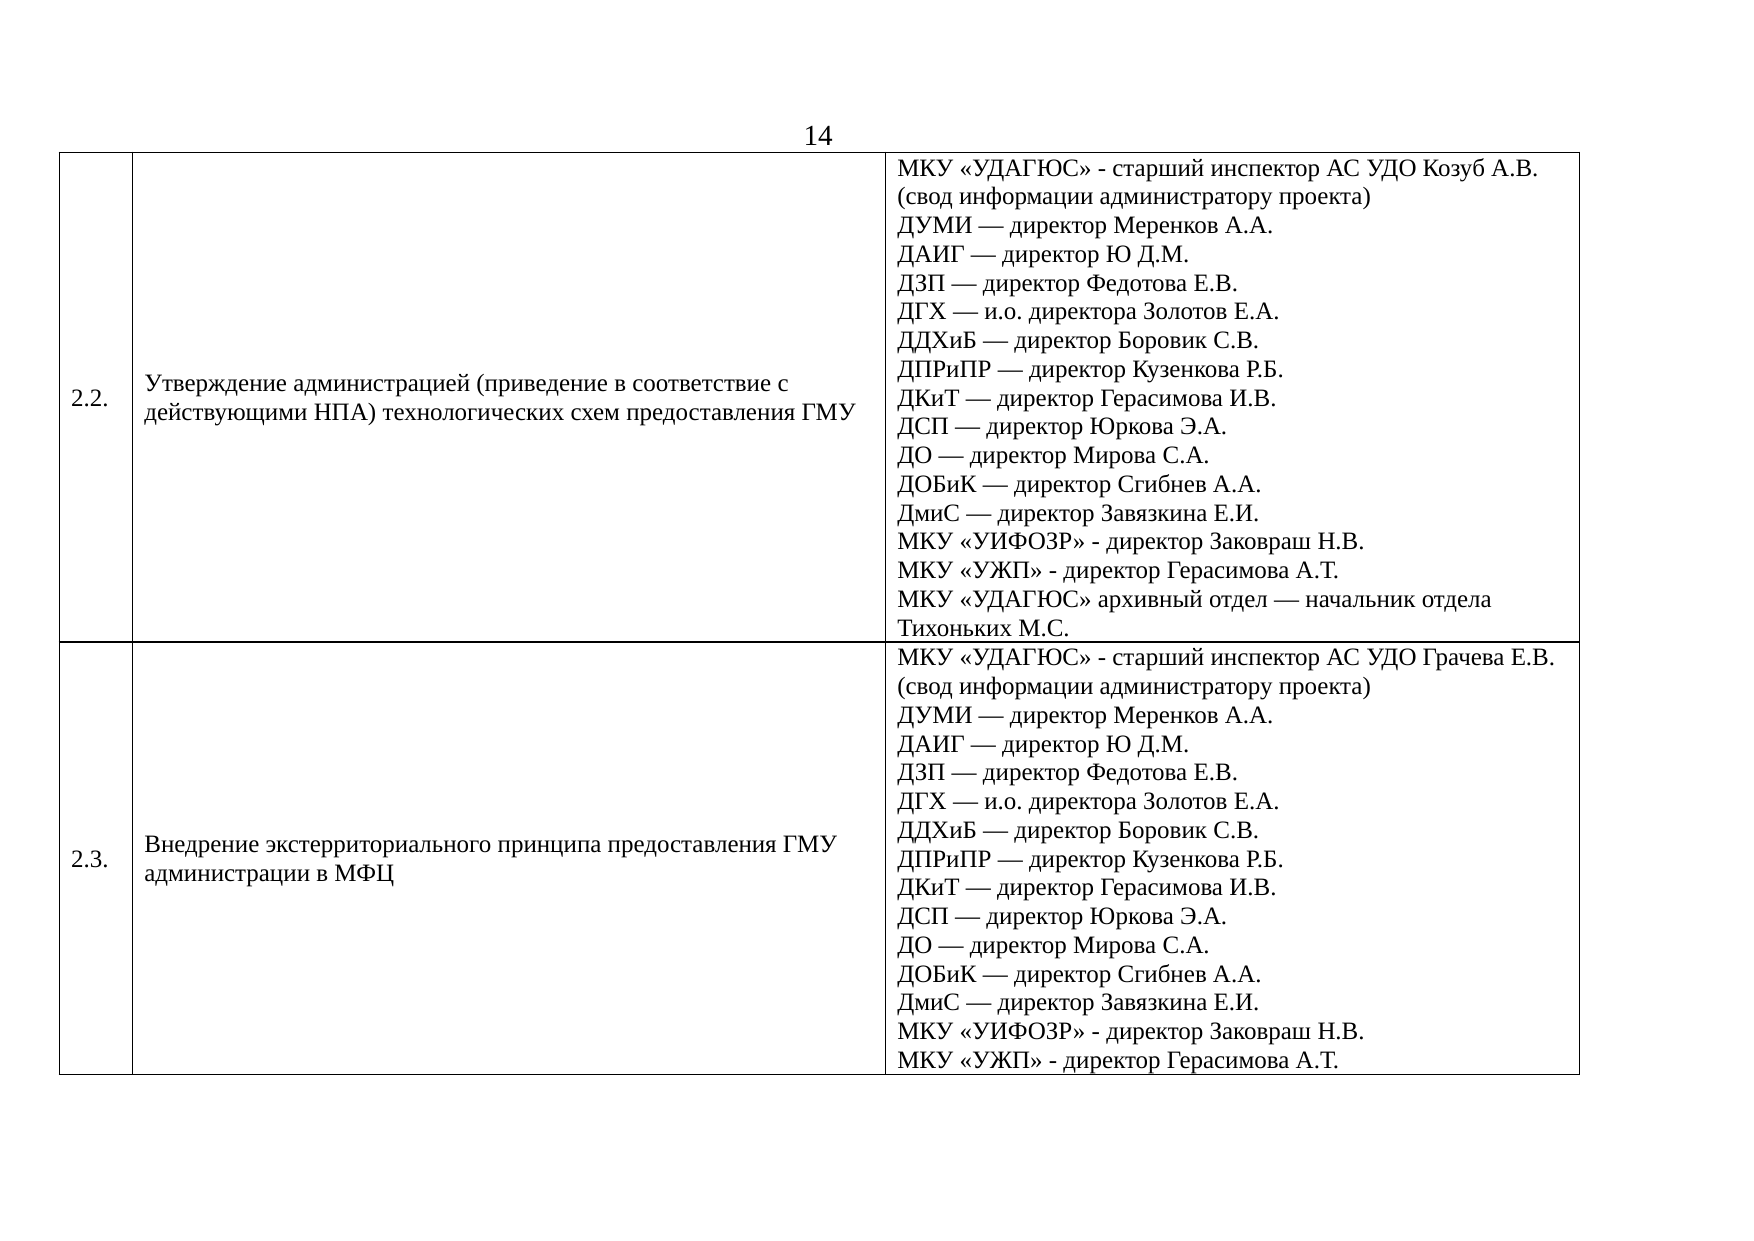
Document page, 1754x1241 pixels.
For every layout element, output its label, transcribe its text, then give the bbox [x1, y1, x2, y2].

table_cell 2.3. [60, 643, 132, 1074]
table_cell 2.2. [60, 153, 132, 641]
table_cell Утверждение администрацией (приведение в соответствие с действующими НПА) технологических схем предоставления ГМУ [133, 153, 885, 641]
table_cell МКУ «УДАГЮС» - старший инспектор АС УДО Козуб А.В. (свод информации администратору проекта) ДУМИ — директор Меренков А.А. ДАИГ — директор Ю Д.М. ДЗП — директор Федотова Е.В. ДГХ — и.о. директора Золотов Е.А. ДДХиБ — директор Боровик С.В. ДПРиПР — директор Кузенкова Р.Б. ДКиТ — директор Герасимова И.В. ДСП — директор Юркова Э.А. ДО — директор Мирова С.А. ДОБиК — директор Сгибнев А.А. ДмиС — директор Завязкина Е.И. МКУ «УИФОЗР» - директор Заковраш Н.В. МКУ «УЖП» - директор Герасимова А.Т. МКУ «УДАГЮС» архивный отдел — начальник отдела Тихоньких М.С. [886, 153, 1579, 641]
table_cell Внедрение экстерриториального принципа предоставления ГМУ администрации в МФЦ [133, 643, 885, 1074]
table_cell МКУ «УДАГЮС» - старший инспектор АС УДО Грачева Е.В. (свод информации администратору проекта) ДУМИ — директор Меренков А.А. ДАИГ — директор Ю Д.М. ДЗП — директор Федотова Е.В. ДГХ — и.о. директора Золотов Е.А. ДДХиБ — директор Боровик С.В. ДПРиПР — директор Кузенкова Р.Б. ДКиТ — директор Герасимова И.В. ДСП — директор Юркова Э.А. ДО — директор Мирова С.А. ДОБиК — директор Сгибнев А.А. ДмиС — директор Завязкина Е.И. МКУ «УИФОЗР» - директор Заковраш Н.В. МКУ «УЖП» - директор Герасимова А.Т. [886, 643, 1579, 1074]
